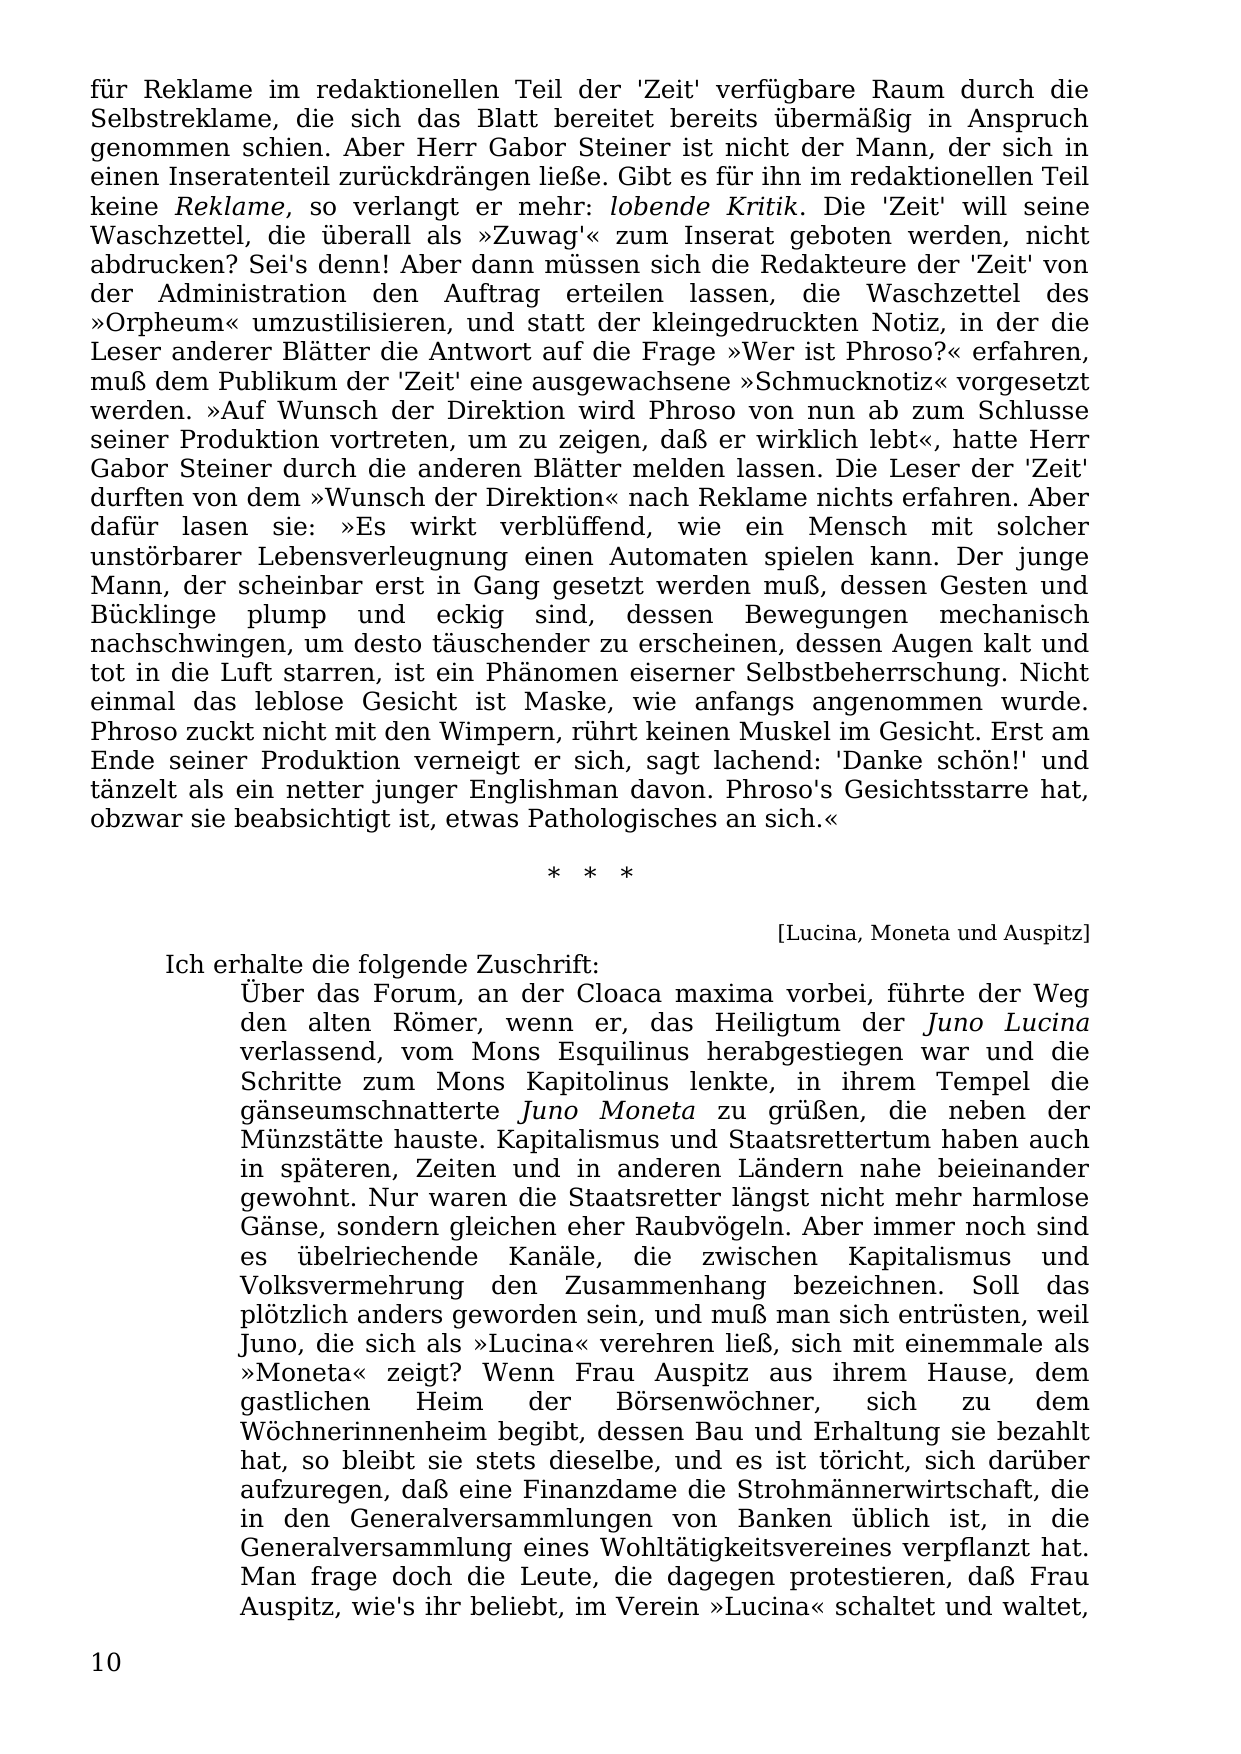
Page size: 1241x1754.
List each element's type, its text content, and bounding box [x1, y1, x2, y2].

text * * * [90, 862, 1091, 892]
text für Reklame im redaktionellen Teil der 'Zeit' verfügbare Raum durch die Selbstreklame, die sich das Blatt bereitet bereits übermäßig in Anspruch genommen schien. Aber Herr Gabor Steiner ist nicht der Mann, der sich in einen Inseratenteil zurückdrängen ließe. Gibt es für ihn im redaktionellen Teil keine Reklame, so verlangt er mehr: lobende Kritik. Die 'Zeit' will seine Waschzettel, die überall als »Zuwag'« zum Inserat geboten werden, nicht abdrucken? Sei's denn! Aber dann müssen sich die Redakteure der 'Zeit' von der Administration den Auftrag erteilen lassen, die Waschzettel des »Orpheum« umzustilisieren, und statt der kleingedruckten Notiz, in der die Leser anderer Blätter die Antwort auf die Frage »Wer ist Phroso?« erfahren, muß dem Publikum der 'Zeit' eine ausgewachsene »Schmucknotiz« vorgesetzt werden. »Auf Wunsch der Direktion wird Phroso von nun ab zum Schlusse seiner Produktion vortreten, um zu zeigen, daß er wirklich lebt«, hatte Herr Gabor Steiner durch die anderen Blätter melden lassen. Die Leser der 'Zeit' durften von dem »Wunsch der Direktion« nach Reklame nichts erfahren. Aber dafür lasen sie: »Es wirkt verblüffend, wie ein Mensch mit solcher unstörbarer Lebensverleugnung einen Automaten spielen kann. Der junge Mann, der scheinbar erst in Gang gesetzt werden muß, dessen Gesten und Bücklinge plump und eckig sind, dessen Bewegungen mechanisch nachschwingen, um desto täuschender zu erscheinen, dessen Augen kalt und tot in die Luft starren, ist ein Phänomen eiserner Selbstbeherrschung. Nicht einmal das leblose Gesicht ist Maske, wie anfangs angenommen wurde. Phroso zuckt nicht mit den Wimpern, rührt keinen Muskel im Gesicht. Erst am Ende seiner Produktion verneigt er sich, sagt lachend: 'Danke schön!' und tänzelt als ein netter junger Englishman davon. Phroso's Gesichtsstarre hat, obzwar sie beabsichtigt ist, etwas Pathologisches an sich.« [90, 75, 1091, 833]
text [Lucina, Moneta und Auspitz] [90, 921, 1091, 945]
text Ich erhalte die folgende Zuschrift: [90, 945, 1091, 979]
text Über das Forum, an der Cloaca maxima vorbei, führte der Weg den alten Römer, wenn er, das Heiligtum der Juno Lucina verlassend, vom Mons Esquilinus herabgestiegen war und die Schritte zum Mons Kapitolinus lenkte, in ihrem Tempel die gänseumschnatterte Juno Moneta zu grüßen, die neben der Münzstätte hauste. Kapitalismus und Staatsrettertum haben auch in späteren, Zeiten und in anderen Ländern nahe beieinander gewohnt. Nur waren die Staatsretter längst nicht mehr harmlose Gänse, sondern gleichen eher Raubvögeln. Aber immer noch sind es übelriechende Kanäle, die zwischen Kapitalismus und Volksvermehrung den Zusammenhang bezeichnen. Soll das plötzlich anders geworden sein, und muß man sich entrüsten, weil Juno, die sich als »Lucina« verehren ließ, sich mit einemmale als »Moneta« zeigt? Wenn Frau Auspitz aus ihrem Hause, dem gastlichen Heim der Börsenwöchner, sich zu dem Wöchnerinnenheim begibt, dessen Bau und Erhaltung sie bezahlt hat, so bleibt sie stets dieselbe, und es ist töricht, sich darüber aufzuregen, daß eine Finanzdame die Strohmännerwirtschaft, die in den Generalversammlungen von Banken üblich ist, in die Generalversammlung eines Wohltätigkeitsvereines verpflanzt hat. Man frage doch die Leute, die dagegen protestieren, daß Frau Auspitz, wie's ihr beliebt, im Verein »Lucina« schaltet und waltet, [240, 979, 1091, 1621]
